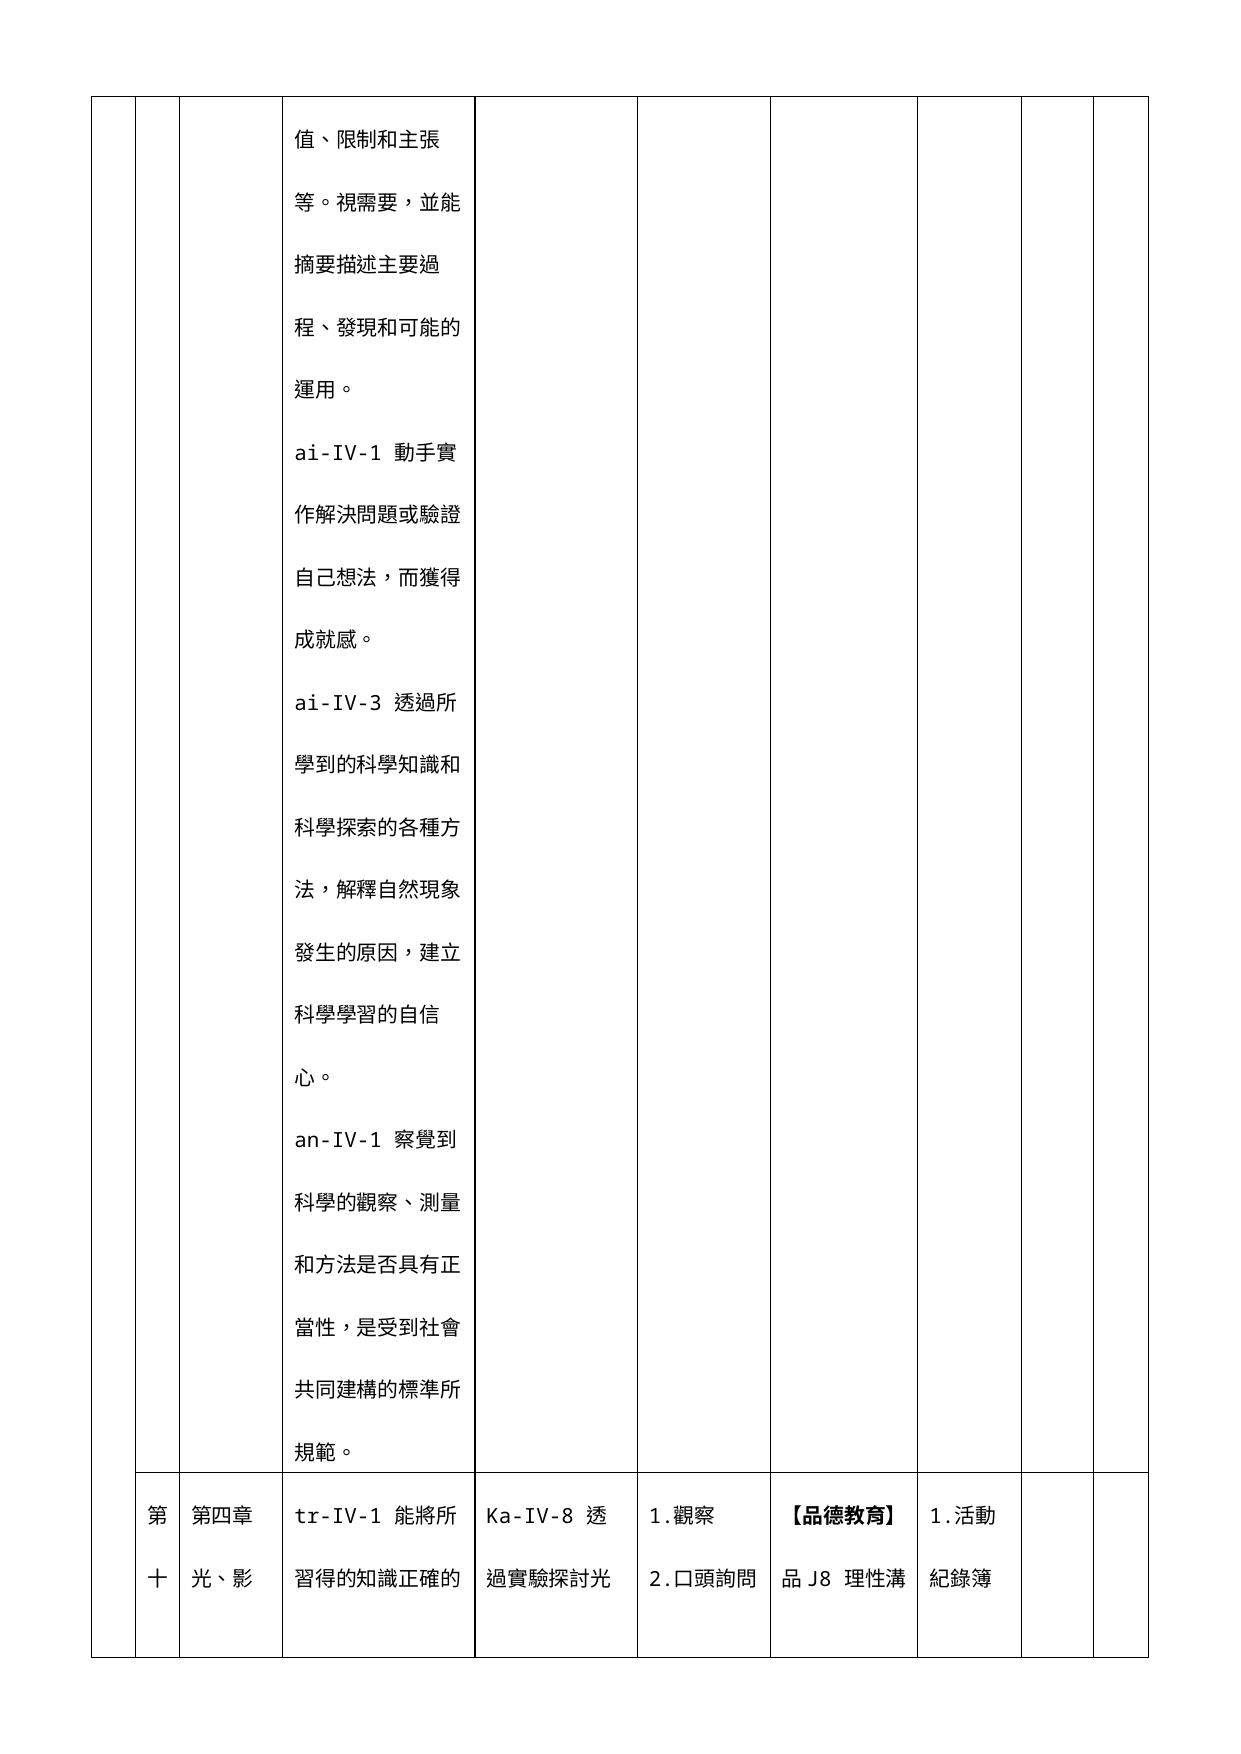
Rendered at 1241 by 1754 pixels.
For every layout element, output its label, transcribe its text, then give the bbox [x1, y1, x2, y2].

table_cell 第四章光、影 [180, 1473, 282, 1657]
table_cell [1094, 1473, 1148, 1657]
table_cell [476, 97, 637, 1472]
table_cell [1094, 97, 1148, 1472]
table_cell [92, 97, 135, 1657]
table_cell 1.活動紀錄簿 [918, 1473, 1021, 1657]
table_cell tr-IV-1 能將所習得的知識正確的 [283, 1473, 474, 1657]
table_cell [136, 97, 179, 1472]
table_cell [771, 97, 917, 1472]
table_cell [918, 97, 1021, 1472]
table_cell 【品德教育】 品J8 理性溝 [771, 1473, 917, 1657]
table_cell [180, 97, 282, 1472]
table_cell [638, 97, 770, 1472]
table_cell Ka-IV-8 透過實驗探討光 [476, 1473, 637, 1657]
table_cell [1022, 97, 1093, 1472]
table_cell 1.觀察 2.口頭詢問 [638, 1473, 770, 1657]
table_cell 第十 [136, 1473, 179, 1657]
table_cell [1022, 1473, 1093, 1657]
table_cell 值、限制和主張等。視需要，並能摘要描述主要過程、發現和可能的運用。 ai-IV-1 動手實作解決問題或驗證自己想法，而獲得成就感。 ai-IV-3 透過所學到的科學知識和科學探索的各種方法，解釋自然現象發生的原因，建立科學學習的自信心。 an-IV-1 察覺到科學的觀察、測量和方法是否具有正當性，是受到社會共同建構的標準所規範。 [283, 97, 474, 1472]
